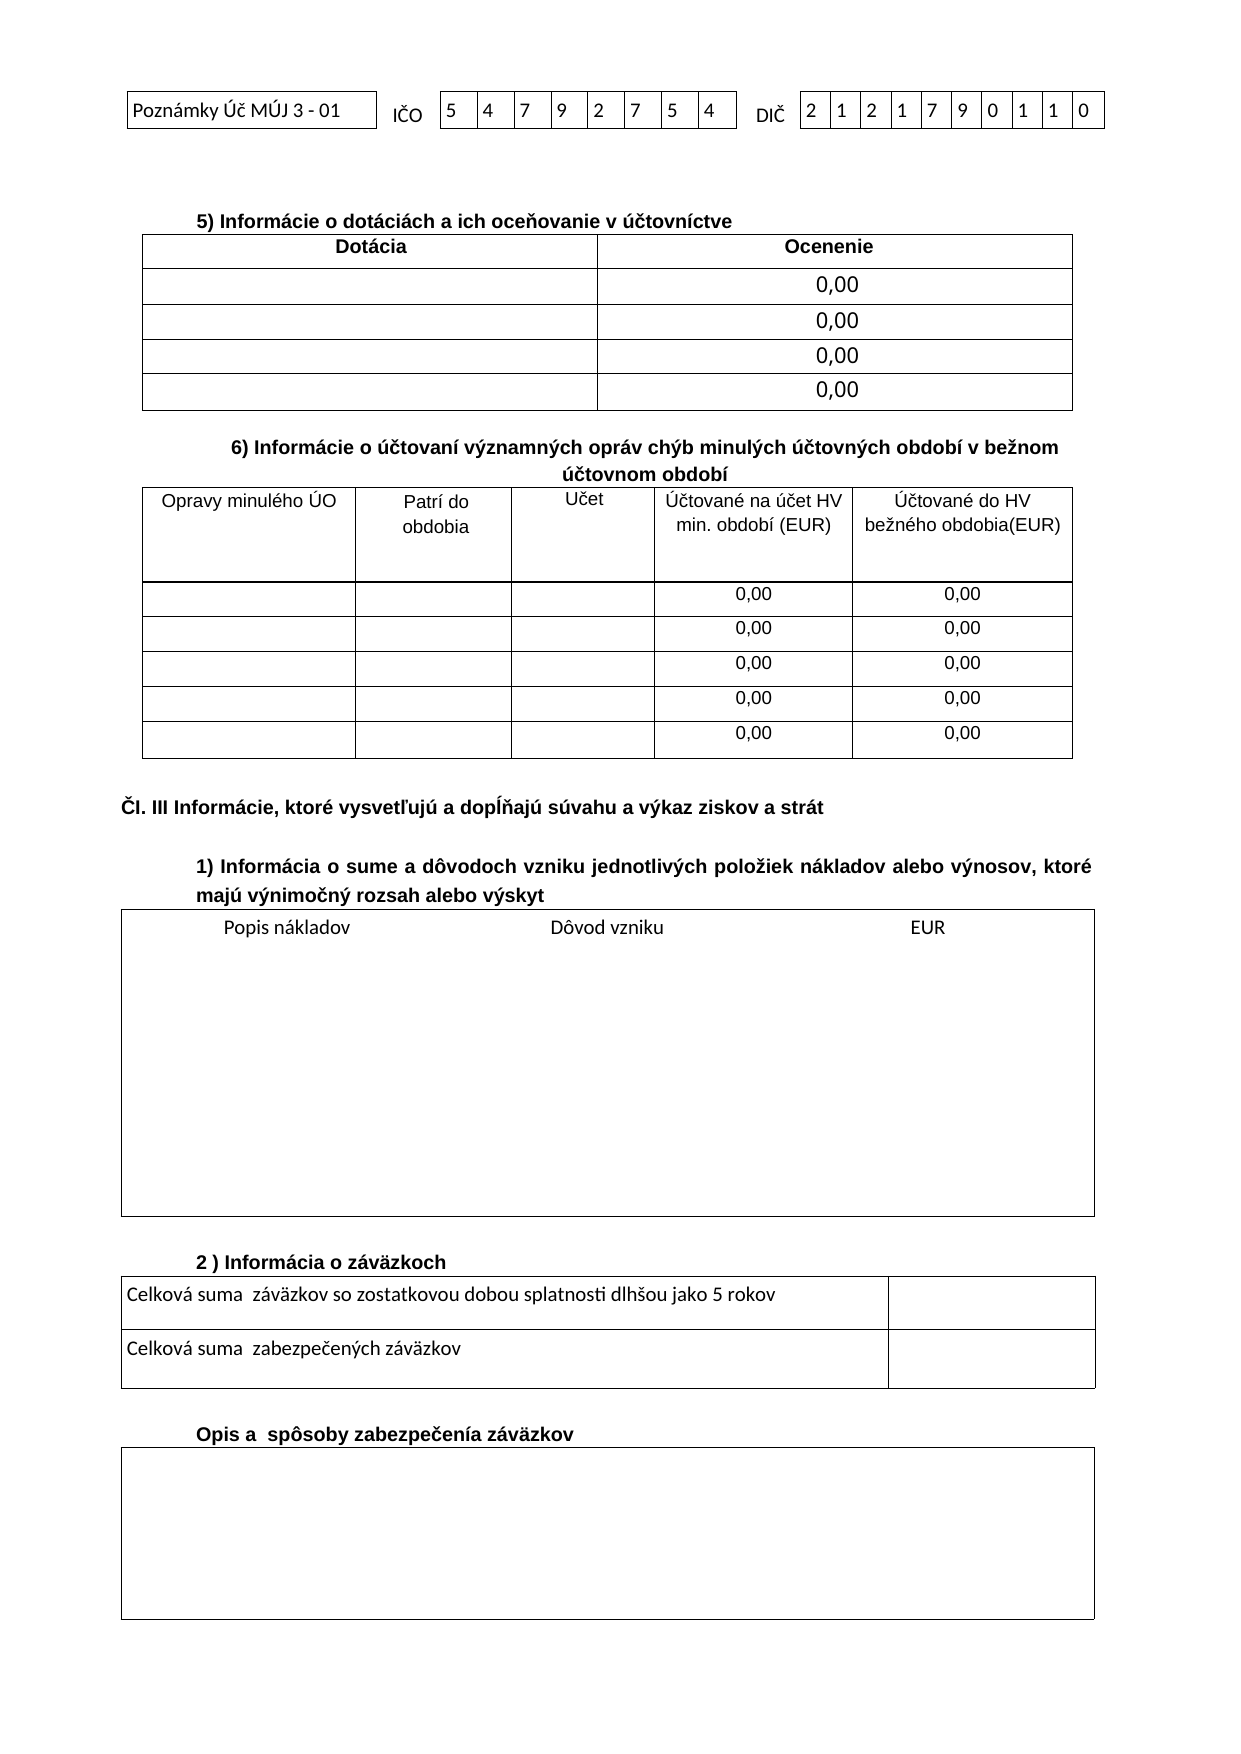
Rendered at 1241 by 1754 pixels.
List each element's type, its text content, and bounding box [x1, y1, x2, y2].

text 5) Informácie o dotáciách a ich oceňovanie v účtovníctve [196, 204, 1094, 234]
text 1) Informácia o sume a dôvodoch vzniku jednotlivých položiek nákladov alebo výnosov, ktoré majú výnimočný rozsah alebo výskyt [196, 850, 1094, 909]
table_cell [447, 991, 767, 1016]
table_cell Celková suma zabezpečených záväzkov [122, 1330, 888, 1388]
table_cell 0,00 [598, 340, 1072, 373]
text 2 ) Informácia o záväzkoch [196, 1246, 1094, 1276]
table_cell [512, 687, 654, 721]
table_cell [512, 722, 654, 757]
table_header [122, 1448, 1094, 1619]
table_header [889, 1277, 1095, 1329]
text Opis a spôsoby zabezpečenía záväzkov [196, 1418, 1094, 1447]
table_cell [127, 940, 447, 965]
table_cell [356, 687, 511, 721]
table_cell 0,00 [853, 687, 1072, 721]
table_cell 0,00 [598, 269, 1072, 304]
table_cell [768, 965, 1088, 991]
table_cell [768, 991, 1088, 1016]
table_cell 0,00 [853, 722, 1072, 757]
table_cell 0,00 [655, 583, 852, 616]
table_cell [127, 991, 447, 1016]
table_cell 0,00 [853, 617, 1072, 651]
table_header EUR [768, 915, 1088, 940]
table_cell [143, 340, 597, 373]
table_header Učet [512, 488, 654, 581]
table_cell 0,00 [655, 617, 852, 651]
table_cell [356, 617, 511, 651]
table_cell 0,00 [853, 652, 1072, 686]
table_cell [143, 617, 355, 651]
table_header Účtované na účet HV min. období (EUR) [655, 488, 852, 581]
table_header Popis nákladov [127, 915, 447, 940]
table_cell 0,00 [655, 722, 852, 757]
table_cell 0,00 [853, 583, 1072, 616]
text ČI. III Informácie, ktoré vysvetľujú a dopĺňajú súvahu a výkaz ziskov a strát [121, 791, 1094, 820]
table_header [122, 910, 1094, 1216]
table_cell 0,00 [655, 652, 852, 686]
table_cell [143, 374, 597, 409]
table_header Ocenenie [598, 235, 1072, 268]
table_cell [512, 652, 654, 686]
table_cell [143, 722, 355, 757]
table_cell [447, 940, 767, 965]
table_header Dôvod vzniku [447, 915, 767, 940]
table_cell [512, 583, 654, 616]
table_cell 0,00 [598, 305, 1072, 339]
table_cell [356, 583, 511, 616]
table_cell [143, 583, 355, 616]
text 6) Informácie o účtovaní významných opráv chýb minulých účtovných období v bežnom účtovnom období [196, 432, 1094, 487]
table_header Dotácia [143, 235, 597, 268]
table_cell [143, 687, 355, 721]
table_cell [143, 269, 597, 304]
table_cell [356, 722, 511, 757]
table_cell [356, 652, 511, 686]
table_cell [512, 617, 654, 651]
table_header Účtované do HV bežného obdobia(EUR) [853, 488, 1072, 581]
table_cell 0,00 [598, 374, 1072, 409]
table_header Patrí do obdobia [356, 488, 511, 581]
table_cell [143, 652, 355, 686]
table_cell [127, 965, 447, 991]
table_cell 0,00 [655, 687, 852, 721]
table_header Opravy minulého ÚO [143, 488, 355, 581]
table_cell [143, 305, 597, 339]
table_header Celková suma záväzkov so zostatkovou dobou splatnosti dlhšou jako 5 rokov [122, 1277, 888, 1329]
table_cell [768, 940, 1088, 965]
table_cell [889, 1330, 1095, 1388]
table_cell [447, 965, 767, 991]
